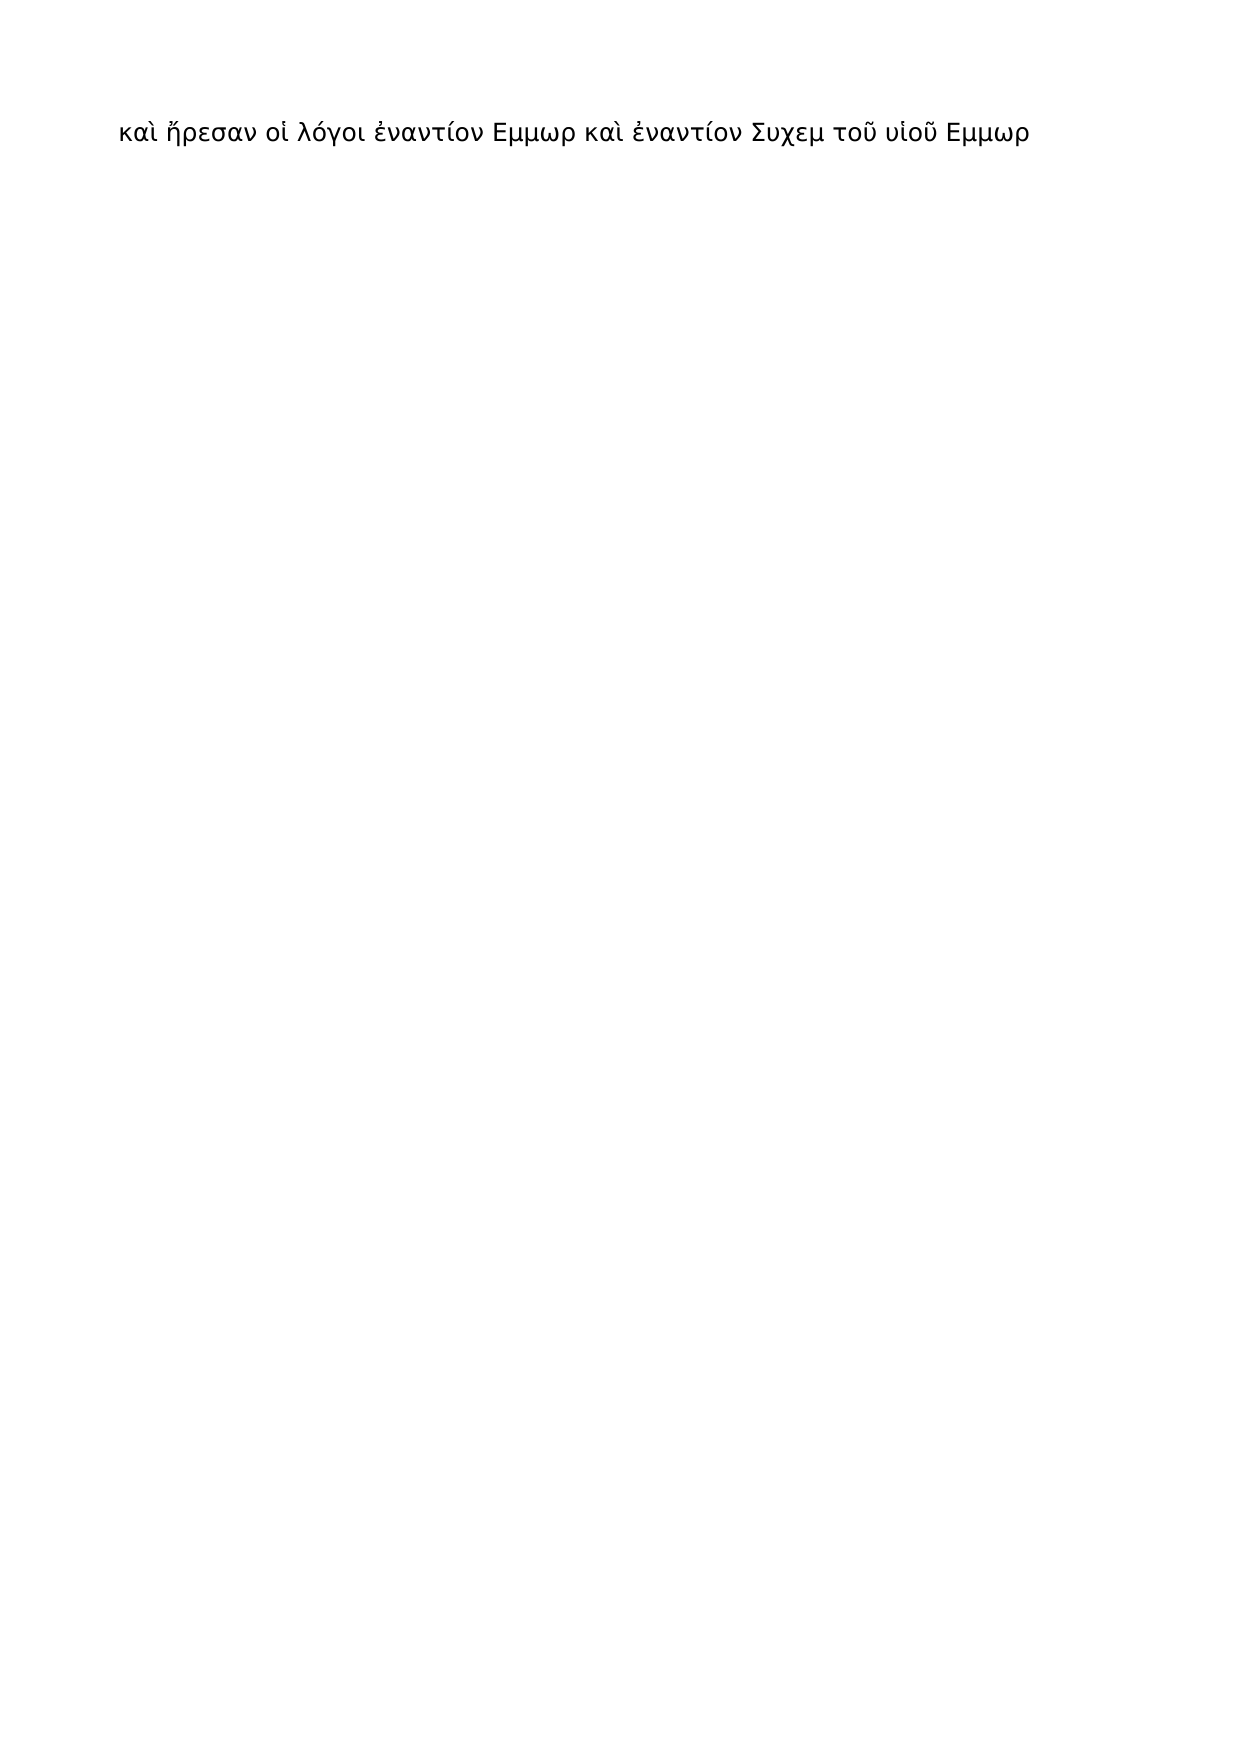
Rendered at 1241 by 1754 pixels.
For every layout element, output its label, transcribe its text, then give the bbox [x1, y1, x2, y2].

text καὶ ἤρεσαν οἱ λόγοι ἐναντίον Εμμωρ καὶ ἐναντίον Συχεμ τοῦ υἱοῦ Εμμωρ [118, 118, 1122, 147]
